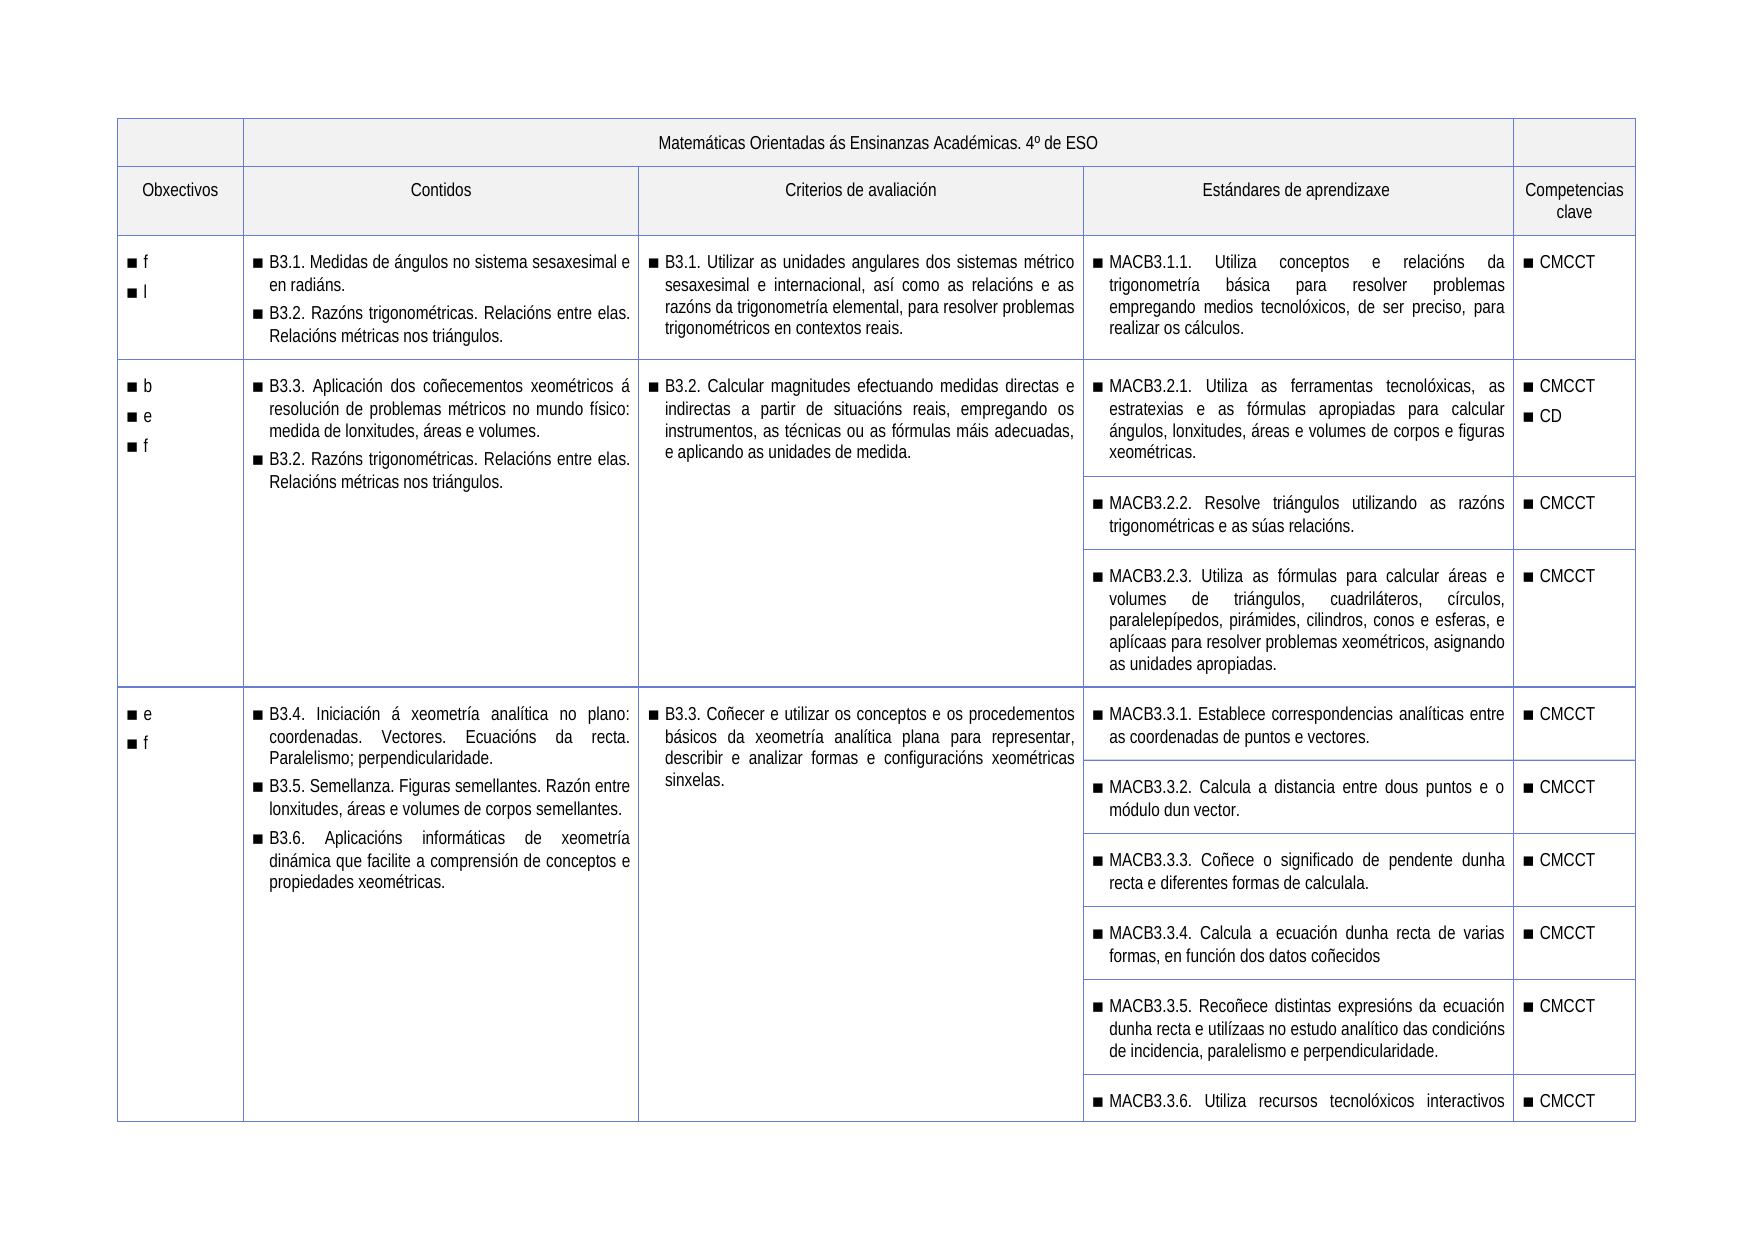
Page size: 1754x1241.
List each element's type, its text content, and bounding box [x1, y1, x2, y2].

table_header Matemáticas Orientadas ás Ensinanzas Académicas. 4º de ESO [244, 119, 1513, 166]
table_cell B3.1. Utilizar as unidades angulares dos sistemas métrico sesaxesimal e internacional, así como as relacións e as razóns da trigonometría elemental, para resolver problemas trigonométricos en contextos reais. [639, 236, 1083, 359]
table_cell B3.4. Iniciación á xeometría analítica no plano: coordenadas. Vectores. Ecuacións da recta. Paralelismo; perpendicularidade. B3.5. Semellanza. Figuras semellantes. Razón entre lonxitudes, áreas e volumes de corpos semellantes. B3.6. Aplicacións informáticas de xeometría dinámica que facilite a comprensión de conceptos e propiedades xeométricas. [244, 688, 638, 1121]
table_cell CMCCT [1514, 477, 1635, 549]
table_cell CMCCT [1514, 980, 1635, 1074]
table_cell f l [118, 236, 243, 359]
table_header [1514, 119, 1635, 166]
table_cell MACB3.2.2. Resolve triángulos utilizando as razóns trigonométricas e as súas relacións. [1084, 477, 1513, 549]
table_cell CMCCT CD [1514, 360, 1635, 476]
table_cell CMCCT [1514, 688, 1635, 759]
table_cell MACB3.3.1. Establece correspondencias analíticas entre as coordenadas de puntos e vectores. [1084, 688, 1513, 759]
table_cell MACB3.3.2. Calcula a distancia entre dous puntos e o módulo dun vector. [1084, 761, 1513, 833]
table_cell Contidos [244, 167, 638, 235]
table_cell CMCCT [1514, 761, 1635, 833]
table_cell MACB3.2.3. Utiliza as fórmulas para calcular áreas e volumes de triángulos, cuadriláteros, círculos, paralelepípedos, pirámides, cilindros, conos e esferas, e aplícaas para resolver problemas xeométricos, asignando as unidades apropiadas. [1084, 550, 1513, 686]
table_cell MACB3.3.4. Calcula a ecuación dunha recta de varias formas, en función dos datos coñecidos [1084, 907, 1513, 979]
table_cell Obxectivos [118, 167, 243, 235]
table_cell CMCCT [1514, 550, 1635, 686]
table_cell MACB3.2.1. Utiliza as ferramentas tecnolóxicas, as estratexias e as fórmulas apropiadas para calcular ángulos, lonxitudes, áreas e volumes de corpos e figuras xeométricas. [1084, 360, 1513, 476]
table_cell MACB3.3.3. Coñece o significado de pendente dunha recta e diferentes formas de calculala. [1084, 834, 1513, 906]
table_cell e f [118, 688, 243, 1121]
table_cell b e f [118, 360, 243, 686]
table_cell MACB3.3.6. Utiliza recursos tecnolóxicos interactivos [1084, 1075, 1513, 1121]
table_cell B3.3. Coñecer e utilizar os conceptos e os procedementos básicos da xeometría analítica plana para representar, describir e analizar formas e configuracións xeométricas sinxelas. [639, 688, 1083, 1121]
table_cell Estándares de aprendizaxe [1084, 167, 1513, 235]
table_cell Competencias clave [1514, 167, 1635, 235]
table_cell CMCCT [1514, 236, 1635, 359]
table_cell B3.2. Calcular magnitudes efectuando medidas directas e indirectas a partir de situacións reais, empregando os instrumentos, as técnicas ou as fórmulas máis adecuadas, e aplicando as unidades de medida. [639, 360, 1083, 686]
table_cell CMCCT [1514, 907, 1635, 979]
table_cell MACB3.3.5. Recoñece distintas expresións da ecuación dunha recta e utilízaas no estudo analítico das condicións de incidencia, paralelismo e perpendicularidade. [1084, 980, 1513, 1074]
table_cell MACB3.1.1. Utiliza conceptos e relacións da trigonometría básica para resolver problemas empregando medios tecnolóxicos, de ser preciso, para realizar os cálculos. [1084, 236, 1513, 359]
table_cell B3.3. Aplicación dos coñecementos xeométricos á resolución de problemas métricos no mundo físico: medida de lonxitudes, áreas e volumes. B3.2. Razóns trigonométricas. Relacións entre elas. Relacións métricas nos triángulos. [244, 360, 638, 686]
table_cell Criterios de avaliación [639, 167, 1083, 235]
table_header [118, 119, 243, 166]
table_cell CMCCT [1514, 834, 1635, 906]
table_cell B3.1. Medidas de ángulos no sistema sesaxesimal e en radiáns. B3.2. Razóns trigonométricas. Relacións entre elas. Relacións métricas nos triángulos. [244, 236, 638, 359]
table_cell CMCCT CD [1514, 1075, 1635, 1121]
